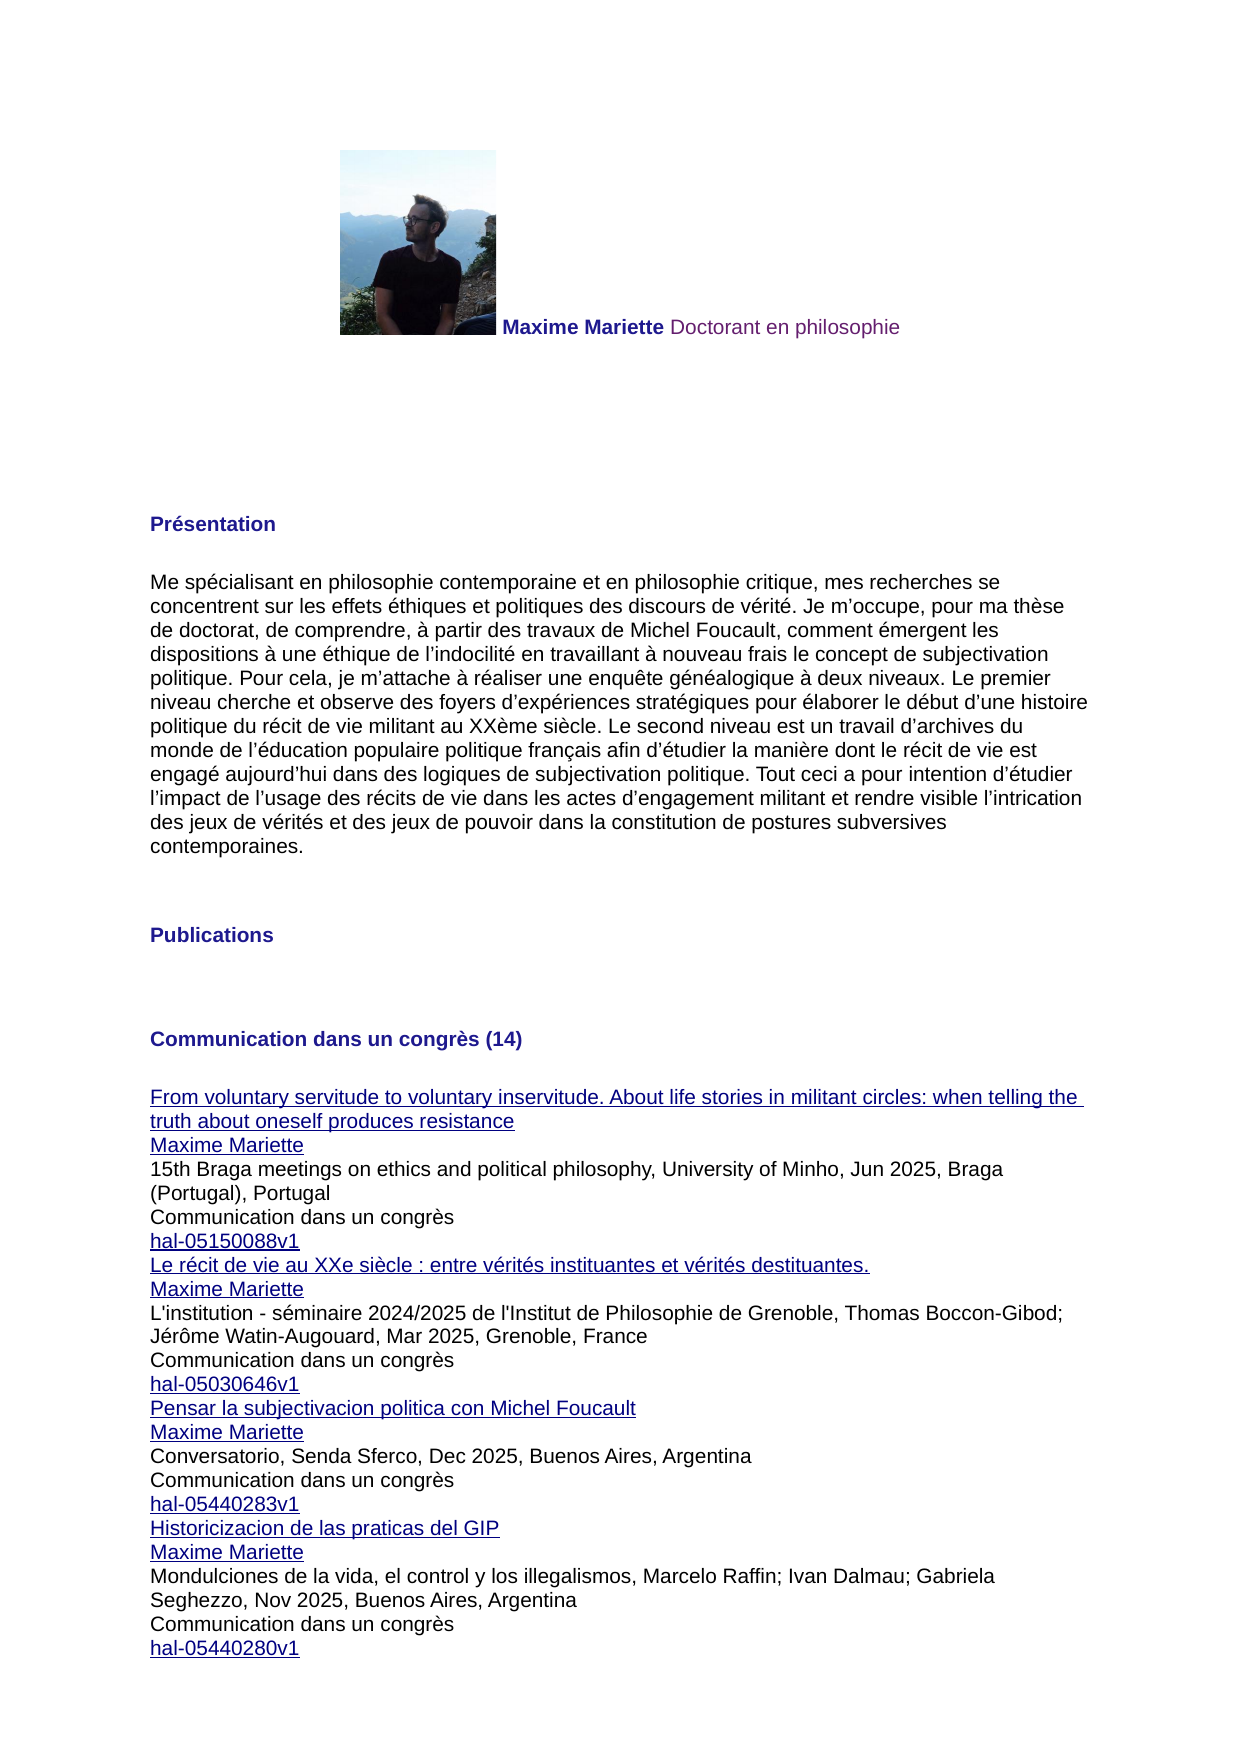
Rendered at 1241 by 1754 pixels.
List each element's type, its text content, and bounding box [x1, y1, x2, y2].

table_cell Historicizacion de las praticas del GIP Maxime Mariette Mondulciones de la vida, el control y los illegalismos, Marcelo Raffin; Ivan Dalmau; Gabriela Seghezzo, Nov 2025, Buenos Aires, Argentina Communication dans un congrès hal-05440280v1 [150, 1516, 1090, 1660]
picture [340, 150, 497, 335]
subtitle Maxime Mariette Doctorant en philosophie [150, 150, 1090, 339]
text Me spécialisant en philosophie contemporaine et en philosophie critique, mes recherches se concentrent sur les effets éthiques et politiques des discours de vérité. Je m’occupe, pour ma thèse de doctorat, de comprendre, à partir des travaux de Michel Foucault, comment émergent les dispositions à une éthique de l’indocilité en travaillant à nouveau frais le concept de subjectivation politique. Pour cela, je m’attache à réaliser une enquête généalogique à deux niveaux. Le premier niveau cherche et observe des foyers d’expériences stratégiques pour élaborer le début d’une histoire politique du récit de vie militant au XXème siècle. Le second niveau est un travail d’archives du monde de l’éducation populaire politique français afin d’étudier la manière dont le récit de vie est engagé aujourd’hui dans des logiques de subjectivation politique. Tout ceci a pour intention d’étudier l’impact de l’usage des récits de vie dans les actes d’engagement militant et rendre visible l’intrication des jeux de vérités et des jeux de pouvoir dans la constitution de postures subversives contemporaines. [150, 570, 1090, 858]
subtitle Publications [150, 923, 1090, 947]
subtitle Communication dans un congrès (14) [150, 1026, 1090, 1050]
table_header From voluntary servitude to voluntary inservitude. About life stories in militant circles: when telling the truth about oneself produces resistance Maxime Mariette 15th Braga meetings on ethics and political philosophy, University of Minho, Jun 2025, Braga (Portugal), Portugal Communication dans un congrès hal-05150088v1 [150, 1085, 1090, 1252]
subtitle Présentation [150, 512, 1090, 536]
table_cell Le récit de vie au XXe siècle : entre vérités instituantes et vérités destituantes. Maxime Mariette L'institution - séminaire 2024/2025 de l'Institut de Philosophie de Grenoble, Thomas Boccon-Gibod; Jérôme Watin-Augouard, Mar 2025, Grenoble, France Communication dans un congrès hal-05030646v1 [150, 1253, 1090, 1396]
table_cell Pensar la subjectivacion politica con Michel Foucault Maxime Mariette Conversatorio, Senda Sferco, Dec 2025, Buenos Aires, Argentina Communication dans un congrès hal-05440283v1 [150, 1396, 1090, 1516]
